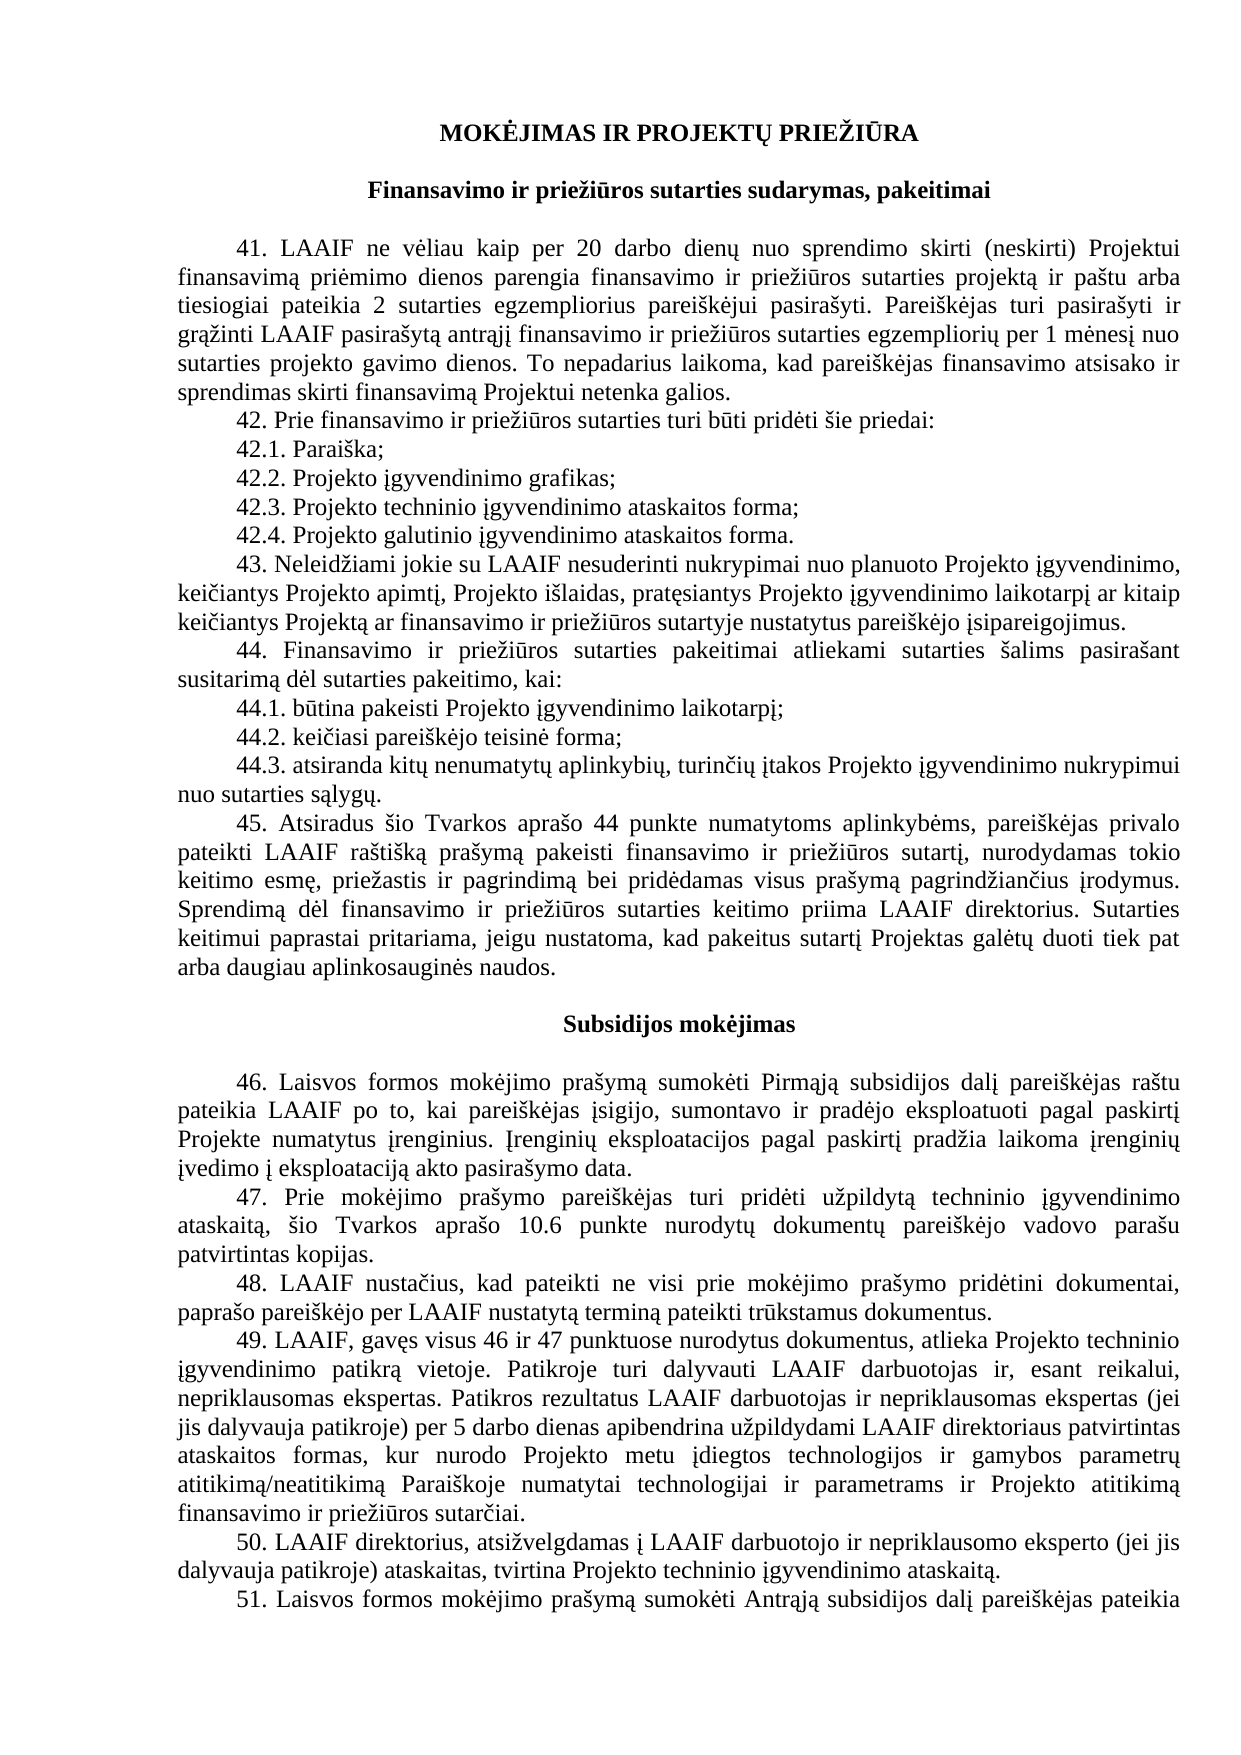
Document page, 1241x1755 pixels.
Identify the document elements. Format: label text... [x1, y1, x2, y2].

text 51. Laisvos formos mokėjimo prašymą sumokėti Antrąją subsidijos dalį pareiškėjas pateikia [177, 1584, 1181, 1613]
text Finansavimo ir priežiūros sutarties sudarymas, pakeitimai [177, 176, 1181, 204]
text 47. Prie mokėjimo prašymo pareiškėjas turi pridėti užpildytą techninio įgyvendinimo ataskaitą, šio Tvarkos aprašo 10.6 punkte nurodytų dokumentų pareiškėjo vadovo parašu patvirtintas kopijas. [177, 1182, 1181, 1268]
text 42.4. Projekto galutinio įgyvendinimo ataskaitos forma. [177, 521, 1181, 549]
text Subsidijos mokėjimas [177, 1009, 1181, 1038]
text 46. Laisvos formos mokėjimo prašymą sumokėti Pirmąją subsidijos dalį pareiškėjas raštu pateikia LAAIF po to, kai pareiškėjas įsigijo, sumontavo ir pradėjo eksploatuoti pagal paskirtį Projekte numatytus įrenginius. Įrenginių eksploatacijos pagal paskirtį pradžia laikoma įrenginių įvedimo į eksploataciją akto pasirašymo data. [177, 1067, 1181, 1182]
text 42.3. Projekto techninio įgyvendinimo ataskaitos forma; [177, 492, 1181, 521]
text 42.1. Paraiška; [177, 434, 1181, 463]
text 44.3. atsiranda kitų nenumatytų aplinkybių, turinčių įtakos Projekto įgyvendinimo nukrypimui nuo sutarties sąlygų. [177, 751, 1181, 808]
text 43. Neleidžiami jokie su LAAIF nesuderinti nukrypimai nuo planuoto Projekto įgyvendinimo, keičiantys Projekto apimtį, Projekto išlaidas, pratęsiantys Projekto įgyvendinimo laikotarpį ar kitaip keičiantys Projektą ar finansavimo ir priežiūros sutartyje nustatytus pareiškėjo įsipareigojimus. [177, 549, 1181, 636]
text 48. LAAIF nustačius, kad pateikti ne visi prie mokėjimo prašymo pridėtini dokumentai, paprašo pareiškėjo per LAAIF nustatytą terminą pateikti trūkstamus dokumentus. [177, 1268, 1181, 1326]
text 42. Prie finansavimo ir priežiūros sutarties turi būti pridėti šie priedai: [177, 406, 1181, 434]
text 42.2. Projekto įgyvendinimo grafikas; [177, 463, 1181, 492]
text 45. Atsiradus šio Tvarkos aprašo 44 punkte numatytoms aplinkybėms, pareiškėjas privalo pateikti LAAIF raštišką prašymą pakeisti finansavimo ir priežiūros sutartį, nurodydamas tokio keitimo esmę, priežastis ir pagrindimą bei pridėdamas visus prašymą pagrindžiančius įrodymus. Sprendimą dėl finansavimo ir priežiūros sutarties keitimo priima LAAIF direktorius. Sutarties keitimui paprastai pritariama, jeigu nustatoma, kad pakeitus sutartį Projektas galėtų duoti tiek pat arba daugiau aplinkosauginės naudos. [177, 808, 1181, 981]
text 49. LAAIF, gavęs visus 46 ir 47 punktuose nurodytus dokumentus, atlieka Projekto techninio įgyvendinimo patikrą vietoje. Patikroje turi dalyvauti LAAIF darbuotojas ir, esant reikalui, nepriklausomas ekspertas. Patikros rezultatus LAAIF darbuotojas ir nepriklausomas ekspertas (jei jis dalyvauja patikroje) per 5 darbo dienas apibendrina užpildydami LAAIF direktoriaus patvirtintas ataskaitos formas, kur nurodo Projekto metu įdiegtos technologijos ir gamybos parametrų atitikimą/neatitikimą Paraiškoje numatytai technologijai ir parametrams ir Projekto atitikimą finansavimo ir priežiūros sutarčiai. [177, 1326, 1181, 1527]
text 44. Finansavimo ir priežiūros sutarties pakeitimai atliekami sutarties šalims pasirašant susitarimą dėl sutarties pakeitimo, kai: [177, 636, 1181, 693]
text 50. LAAIF direktorius, atsižvelgdamas į LAAIF darbuotojo ir nepriklausomo eksperto (jei jis dalyvauja patikroje) ataskaitas, tvirtina Projekto techninio įgyvendinimo ataskaitą. [177, 1527, 1181, 1584]
text 44.2. keičiasi pareiškėjo teisinė forma; [177, 722, 1181, 751]
text 44.1. būtina pakeisti Projekto įgyvendinimo laikotarpį; [177, 693, 1181, 722]
text 41. LAAIF ne vėliau kaip per 20 darbo dienų nuo sprendimo skirti (neskirti) Projektui finansavimą priėmimo dienos parengia finansavimo ir priežiūros sutarties projektą ir paštu arba tiesiogiai pateikia 2 sutarties egzempliorius pareiškėjui pasirašyti. Pareiškėjas turi pasirašyti ir grąžinti LAAIF pasirašytą antrąjį finansavimo ir priežiūros sutarties egzempliorių per 1 mėnesį nuo sutarties projekto gavimo dienos. To nepadarius laikoma, kad pareiškėjas finansavimo atsisako ir sprendimas skirti finansavimą Projektui netenka galios. [177, 233, 1181, 406]
text MOKĖJIMAS IR PROJEKTŲ PRIEŽIŪRA [177, 118, 1181, 147]
